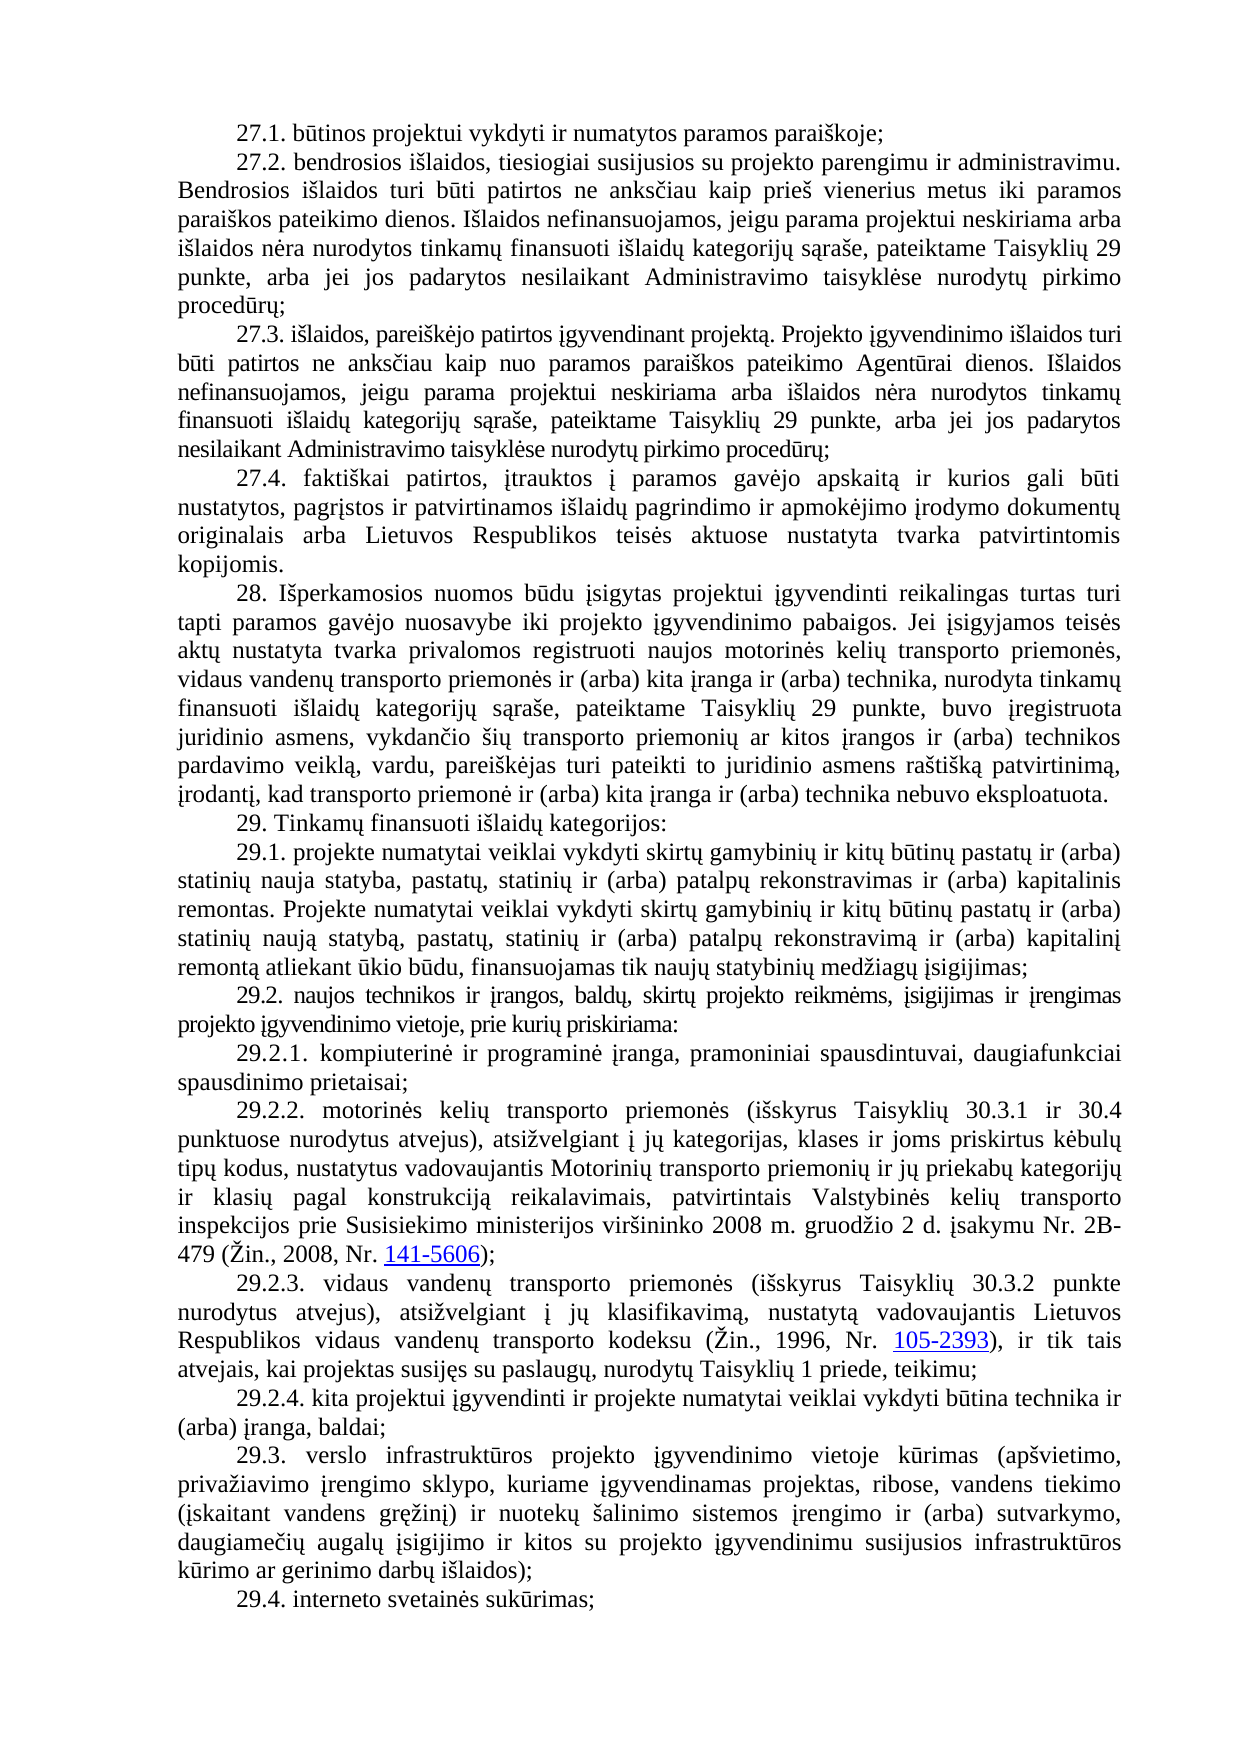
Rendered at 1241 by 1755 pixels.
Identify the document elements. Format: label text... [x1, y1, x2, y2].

text 27.1. būtinos projektui vykdyti ir numatytos paramos paraiškoje; [177, 118, 1122, 147]
text 29.2.4. kita projektui įgyvendinti ir projekte numatytai veiklai vykdyti būtina technika ir (arba) įranga, baldai; [177, 1383, 1122, 1441]
text 28. Išperkamosios nuomos būdu įsigytas projektui įgyvendinti reikalingas turtas turi tapti paramos gavėjo nuosavybe iki projekto įgyvendinimo pabaigos. Jei įsigyjamos teisės aktų nustatyta tvarka privalomos registruoti naujos motorinės kelių transporto priemonės, vidaus vandenų transporto priemonės ir (arba) kita įranga ir (arba) technika, nurodyta tinkamų finansuoti išlaidų kategorijų sąraše, pateiktame Taisyklių 29 punkte, buvo įregistruota juridinio asmens, vykdančio šių transporto priemonių ar kitos įrangos ir (arba) technikos pardavimo veiklą, vardu, pareiškėjas turi pateikti to juridinio asmens raštišką patvirtinimą, įrodantį, kad transporto priemonė ir (arba) kita įranga ir (arba) technika nebuvo eksploatuota. [177, 578, 1122, 808]
text 29.1. projekte numatytai veiklai vykdyti skirtų gamybinių ir kitų būtinų pastatų ir (arba) statinių nauja statyba, pastatų, statinių ir (arba) patalpų rekonstravimas ir (arba) kapitalinis remontas. Projekte numatytai veiklai vykdyti skirtų gamybinių ir kitų būtinų pastatų ir (arba) statinių naują statybą, pastatų, statinių ir (arba) patalpų rekonstravimą ir (arba) kapitalinį remontą atliekant ūkio būdu, finansuojamas tik naujų statybinių medžiagų įsigijimas; [177, 837, 1122, 981]
text 29.2. naujos technikos ir įrangos, baldų, skirtų projekto reikmėms, įsigijimas ir įrengimas projekto įgyvendinimo vietoje, prie kurių priskiriama: [177, 981, 1122, 1038]
text 27.4. faktiškai patirtos, įtrauktos į paramos gavėjo apskaitą ir kurios gali būti nustatytos, pagrįstos ir patvirtinamos išlaidų pagrindimo ir apmokėjimo įrodymo dokumentų originalais arba Lietuvos Respublikos teisės aktuose nustatyta tvarka patvirtintomis kopijomis. [177, 463, 1122, 578]
text 27.3. išlaidos, pareiškėjo patirtos įgyvendinant projektą. Projekto įgyvendinimo išlaidos turi būti patirtos ne anksčiau kaip nuo paramos paraiškos pateikimo Agentūrai dienos. Išlaidos nefinansuojamos, jeigu parama projektui neskiriama arba išlaidos nėra nurodytos tinkamų finansuoti išlaidų kategorijų sąraše, pateiktame Taisyklių 29 punkte, arba jei jos padarytos nesilaikant Administravimo taisyklėse nurodytų pirkimo procedūrų; [177, 319, 1122, 463]
text 29.4. interneto svetainės sukūrimas; [177, 1584, 1122, 1613]
text 29.2.1. kompiuterinė ir programinė įranga, pramoniniai spausdintuvai, daugiafunkciai spausdinimo prietaisai; [177, 1038, 1122, 1096]
text 29.2.2. motorinės kelių transporto priemonės (išskyrus Taisyklių 30.3.1 ir 30.4 punktuose nurodytus atvejus), atsižvelgiant į jų kategorijas, klases ir joms priskirtus kėbulų tipų kodus, nustatytus vadovaujantis Motorinių transporto priemonių ir jų priekabų kategorijų ir klasių pagal konstrukciją reikalavimais, patvirtintais Valstybinės kelių transporto inspekcijos prie Susisiekimo ministerijos viršininko 2008 m. gruodžio 2 d. įsakymu Nr. 2B-479 (Žin., 2008, Nr. 141-5606); [177, 1096, 1122, 1268]
text 29.2.3. vidaus vandenų transporto priemonės (išskyrus Taisyklių 30.3.2 punkte nurodytus atvejus), atsižvelgiant į jų klasifikavimą, nustatytą vadovaujantis Lietuvos Respublikos vidaus vandenų transporto kodeksu (Žin., 1996, Nr. 105-2393), ir tik tais atvejais, kai projektas susijęs su paslaugų, nurodytų Taisyklių 1 priede, teikimu; [177, 1268, 1122, 1383]
text 29.3. verslo infrastruktūros projekto įgyvendinimo vietoje kūrimas (apšvietimo, privažiavimo įrengimo sklypo, kuriame įgyvendinamas projektas, ribose, vandens tiekimo (įskaitant vandens gręžinį) ir nuotekų šalinimo sistemos įrengimo ir (arba) sutvarkymo, daugiamečių augalų įsigijimo ir kitos su projekto įgyvendinimu susijusios infrastruktūros kūrimo ar gerinimo darbų išlaidos); [177, 1441, 1122, 1584]
text 27.2. bendrosios išlaidos, tiesiogiai susijusios su projekto parengimu ir administravimu. Bendrosios išlaidos turi būti patirtos ne anksčiau kaip prieš vienerius metus iki paramos paraiškos pateikimo dienos. Išlaidos nefinansuojamos, jeigu parama projektui neskiriama arba išlaidos nėra nurodytos tinkamų finansuoti išlaidų kategorijų sąraše, pateiktame Taisyklių 29 punkte, arba jei jos padarytos nesilaikant Administravimo taisyklėse nurodytų pirkimo procedūrų; [177, 147, 1122, 319]
text 29. Tinkamų finansuoti išlaidų kategorijos: [177, 808, 1122, 837]
